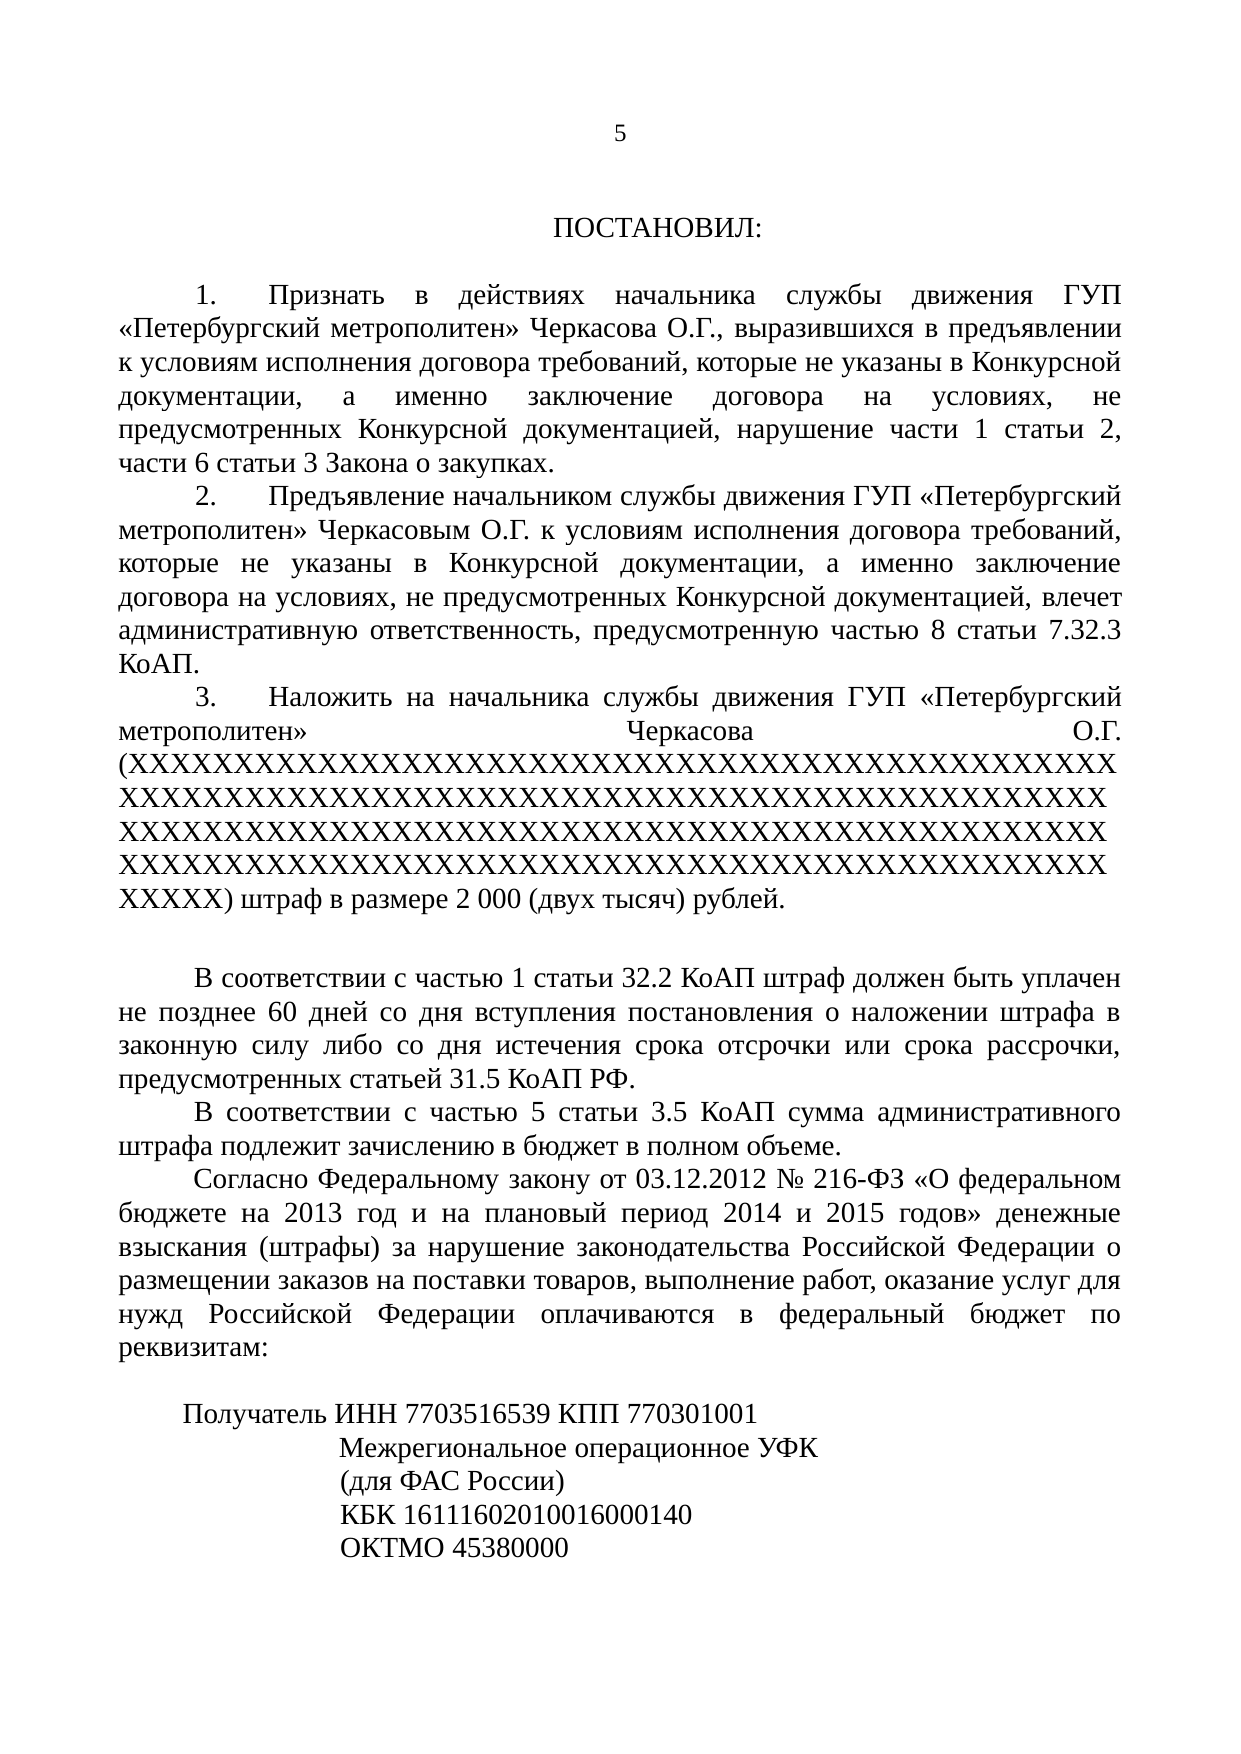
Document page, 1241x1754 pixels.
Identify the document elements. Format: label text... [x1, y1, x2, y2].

text В соответствии с частью 5 статьи 3.5 КоАП сумма административного штрафа подлежит зачислению в бюджет в полном объеме. [118, 1094, 1122, 1162]
text Согласно Федеральному закону от 03.12.2012 № 216-ФЗ «О федеральном бюджете на 2013 год и на плановый период 2014 и 2015 годов» денежные взыскания (штрафы) за нарушение законодательства Российской Федерации о размещении заказов на поставки товаров, выполнение работ, оказание услуг для нужд Российской Федерации оплачиваются в федеральный бюджет по реквизитам: [118, 1162, 1122, 1363]
list Предъявление начальником службы движения ГУП «Петербургский метрополитен» Черкасовым О.Г. к условиям исполнения договора требований, которые не указаны в Конкурсной документации, а именно заключение договора на условиях, не предусмотренных Конкурсной документацией, влечет административную ответственность, предусмотренную частью 8 статьи 7.32.3 КоАП. [118, 478, 1122, 679]
text (для ФАС России) [118, 1463, 1122, 1497]
list Признать в действиях начальника службы движения ГУП «Петербургский метрополитен» Черкасова О.Г., выразившихся в предъявлении к условиям исполнения договора требований, которые не указаны в Конкурсной документации, а именно заключение договора на условиях, не предусмотренных Конкурсной документацией, нарушение части 1 статьи 2, части 6 статьи 3 Закона о закупках. [118, 277, 1122, 478]
text Получатель ИНН 7703516539 КПП 770301001 [118, 1396, 1122, 1430]
text ПОСТАНОВИЛ: [118, 210, 1122, 243]
text Межрегиональное операционное УФК [118, 1430, 1122, 1463]
list Наложить на начальника службы движения ГУП «Петербургский метрополитен» Черкасова О.Г. (XXXXXXXXXXXXXXXXXXXXXXXXXXXXXXXXXXXXXXXXXXXXXXXXXXXXXXXXXXXXXXXXXXXXXXXXXXXXXXXXXXXXXXXXXXXXXXXXXXXXXXXXXXXXXXXXXXXXXXXXXXXXXXXXXXXXXXXXXXXXXXXXXXXXXXXXXXXXXXXXXXXXXXXXXXXXXXXXXXXXXXXXXXXXXXXXX) штраф в размере 2 000 (двух тысяч) рублей. [118, 679, 1122, 914]
text КБК 16111602010016000140 [118, 1497, 1122, 1531]
text ОКТМО 45380000 [118, 1531, 1122, 1564]
text В соответствии с частью 1 статьи 32.2 КоАП штраф должен быть уплачен не позднее 60 дней со дня вступления постановления о наложении штрафа в законную силу либо со дня истечения срока отсрочки или срока рассрочки, предусмотренных статьей 31.5 КоАП РФ. [118, 960, 1122, 1094]
